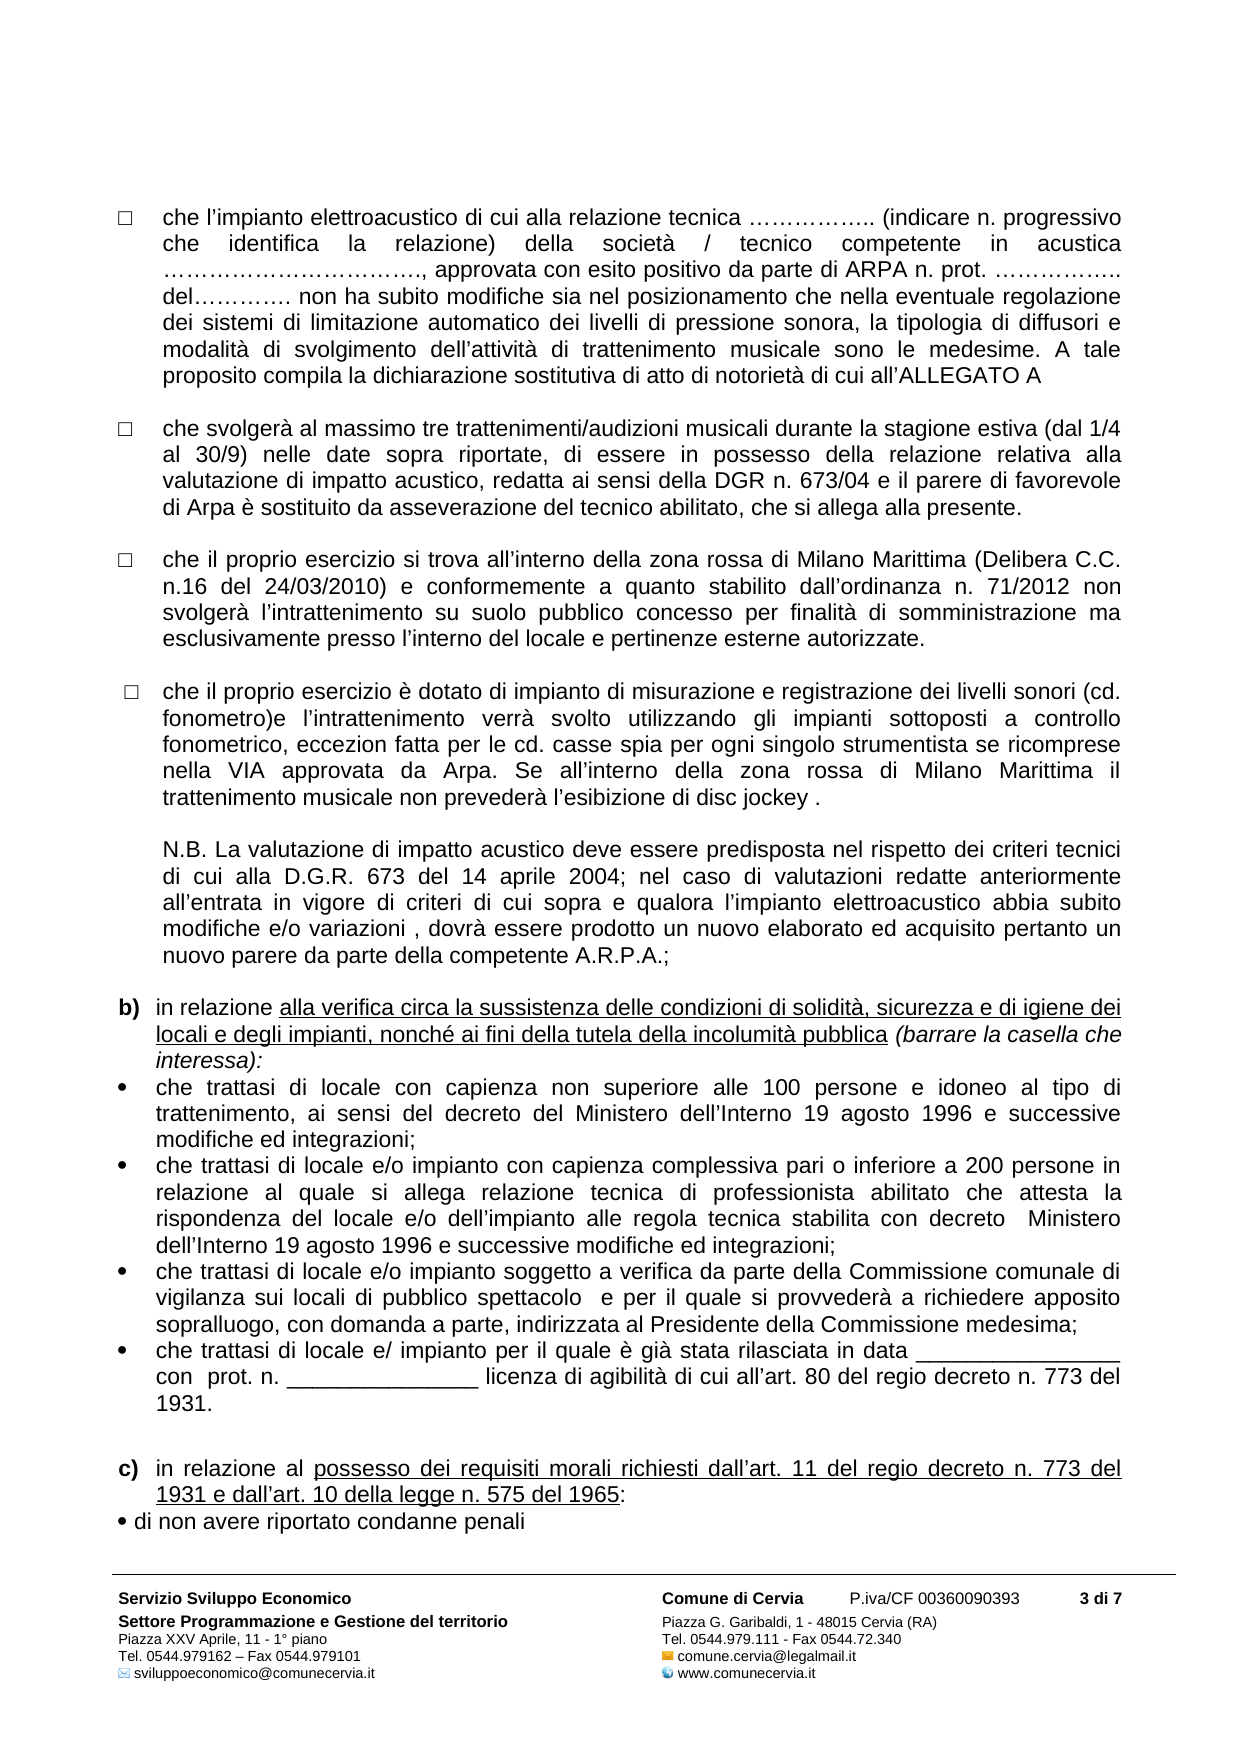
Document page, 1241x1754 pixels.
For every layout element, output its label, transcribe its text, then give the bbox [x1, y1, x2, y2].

picture [662, 1666, 674, 1679]
picture [662, 1650, 674, 1662]
text □ che svolgerà al massimo tre trattenimenti/audizioni musicali durante la stagione estiva (dal 1/4 al 30/9) nelle date sopra riportate, di essere in possesso della relazione relativa alla valutazione di impatto acustico, redatta ai sensi della DGR n. 673/04 e il parere di favorevole di Arpa è sostituito da asseverazione del tecnico abilitato, che si allega alla presente. [118, 414, 1122, 520]
text  di non avere riportato condanne penali [118, 1508, 1122, 1534]
list in relazione al possesso dei requisiti morali richiesti dall’art. 11 del regio decreto n. 773 del 1931 e dall’art. 10 della legge n. 575 del 1965: [118, 1455, 1122, 1508]
list che trattasi di locale e/o impianto con capienza complessiva pari o inferiore a 200 persone in relazione al quale si allega relazione tecnica di professionista abilitato che attesta la rispondenza del locale e/o dell’impianto alle regola tecnica stabilita con decreto Ministero dell’Interno 19 agosto 1996 e successive modifiche ed integrazioni; [118, 1152, 1122, 1258]
text □ che il proprio esercizio si trova all’interno della zona rossa di Milano Marittima (Delibera C.C. n.16 del 24/03/2010) e conformemente a quanto stabilito dall’ordinanza n. 71/2012 non svolgerà l’intrattenimento su suolo pubblico concesso per finalità di somministrazione ma esclusivamente presso l’interno del locale e pertinenze esterne autorizzate. [118, 546, 1122, 652]
text N.B. La valutazione di impatto acustico deve essere predisposta nel rispetto dei criteri tecnici di cui alla D.G.R. 673 del 14 aprile 2004; nel caso di valutazioni redatte anteriormente all’entrata in vigore di criteri di cui sopra e qualora l’impianto elettroacustico abbia subito modifiche e/o variazioni , dovrà essere prodotto un nuovo elaborato ed acquisito pertanto un nuovo parere da parte della competente A.R.P.A.; [133, 836, 1122, 968]
list che trattasi di locale con capienza non superiore alle 100 persone e idoneo al tipo di trattenimento, ai sensi del decreto del Ministero dell’Interno 19 agosto 1996 e successive modifiche ed integrazioni; [118, 1073, 1122, 1152]
text □ che il proprio esercizio è dotato di impianto di misurazione e registrazione dei livelli sonori (cd. fonometro)e l’intrattenimento verrà svolto utilizzando gli impianti sottoposti a controllo fonometrico, eccezion fatta per le cd. casse spia per ogni singolo strumentista se ricomprese nella VIA approvata da Arpa. Se all’interno della zona rossa di Milano Marittima il trattenimento musicale non prevederà l’esibizione di disc jockey . [118, 678, 1122, 810]
list che trattasi di locale e/ impianto per il quale è già stata rilasciata in data ________________ con prot. n. _______________ licenza di agibilità di cui all’art. 80 del regio decreto n. 773 del 1931. [118, 1337, 1122, 1416]
text □ che l’impianto elettroacustico di cui alla relazione tecnica …………….. (indicare n. progressivo che identifica la relazione) della società / tecnico competente in acustica ……………………………., approvata con esito positivo da parte di ARPA n. prot. …………….. del…………. non ha subito modifiche sia nel posizionamento che nella eventuale regolazione dei sistemi di limitazione automatico dei livelli di pressione sonora, la tipologia di diffusori e modalità di svolgimento dell’attività di trattenimento musicale sono le medesime. A tale proposito compila la dichiarazione sostitutiva di atto di notorietà di cui all’ALLEGATO A [118, 204, 1122, 388]
picture [118, 1666, 130, 1679]
list in relazione alla verifica circa la sussistenza delle condizioni di solidità, sicurezza e di igiene dei locali e degli impianti, nonché ai fini della tutela della incolumità pubblica (barrare la casella che interessa): [118, 994, 1122, 1073]
list che trattasi di locale e/o impianto soggetto a verifica da parte della Commissione comunale di vigilanza sui locali di pubblico spettacolo e per il quale si provvederà a richiedere apposito sopralluogo, con domanda a parte, indirizzata al Presidente della Commissione medesima; [118, 1258, 1122, 1337]
